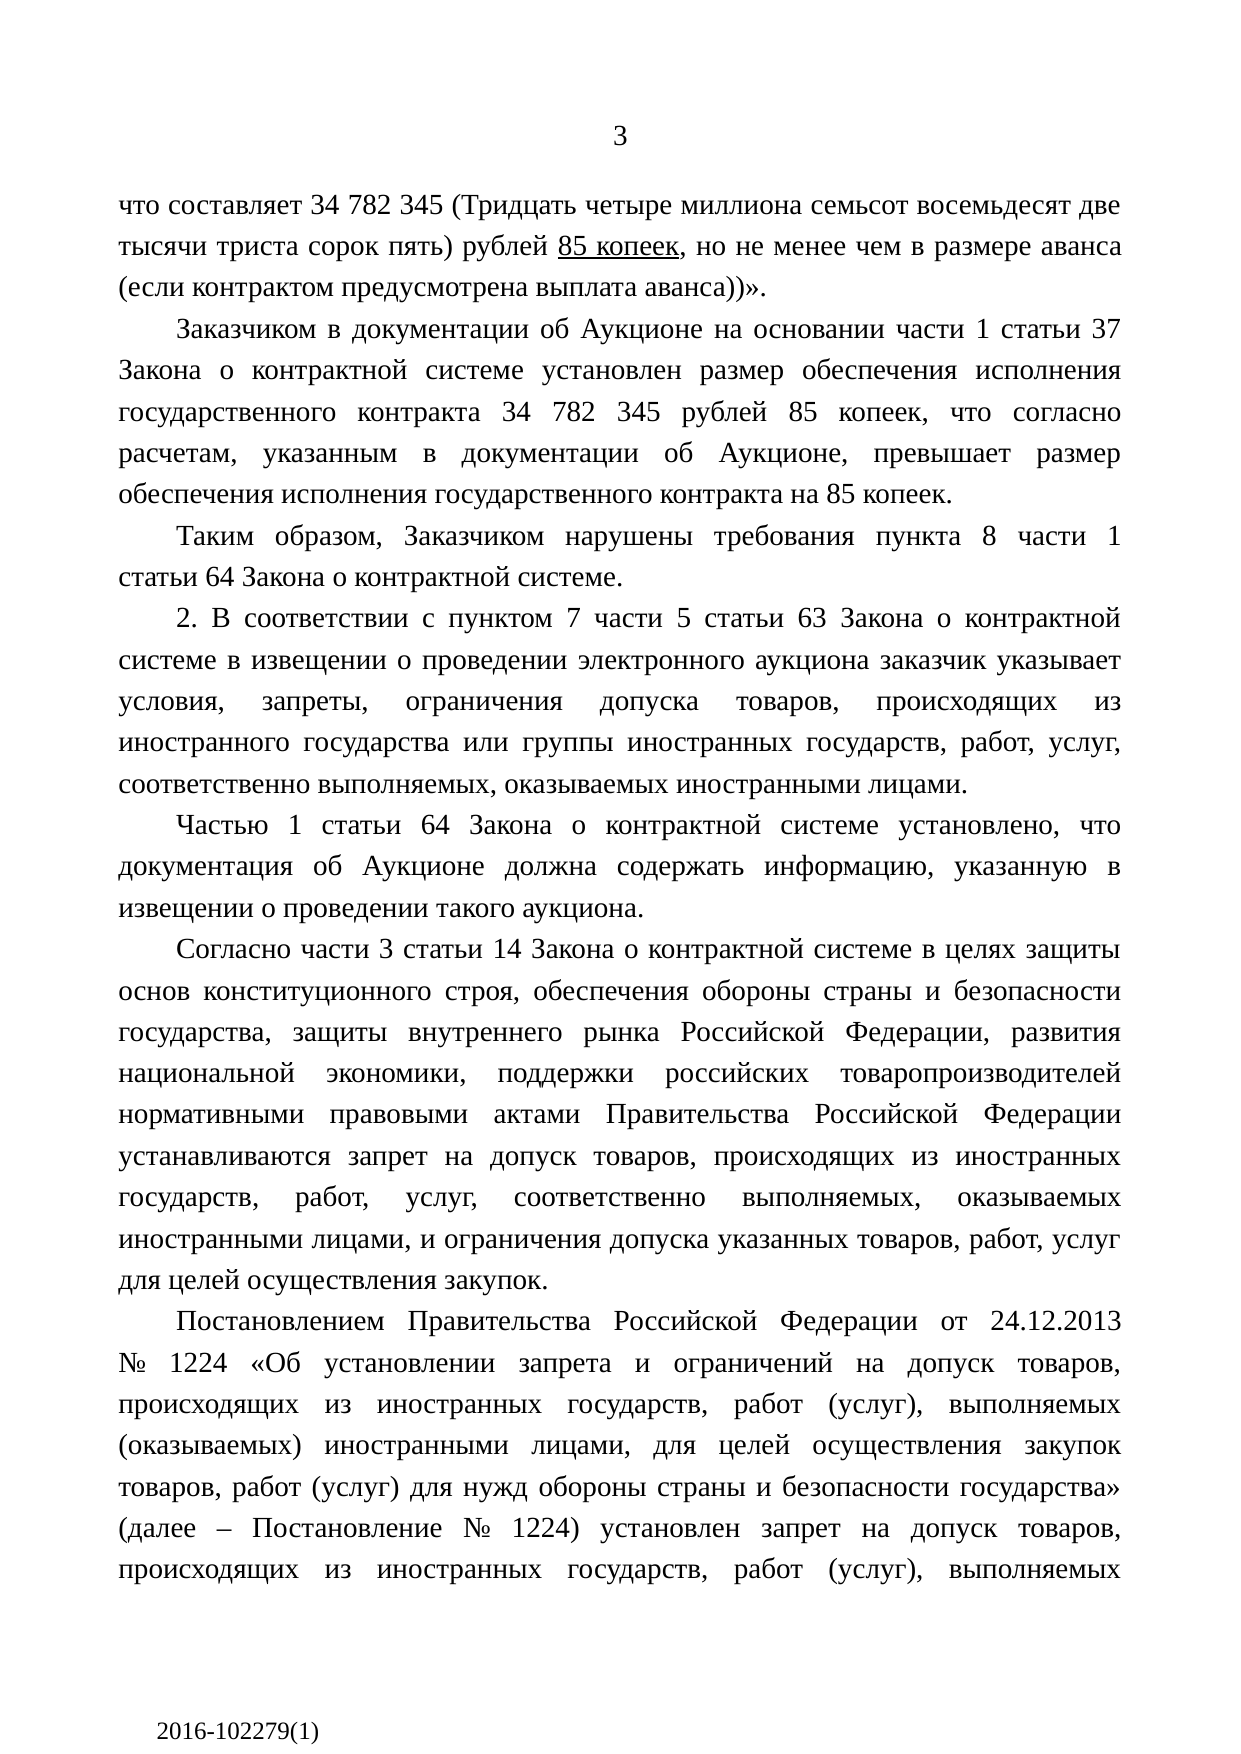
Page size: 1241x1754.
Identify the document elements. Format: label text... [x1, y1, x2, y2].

text Таким образом, Заказчиком нарушены требования пункта 8 части 1 статьи 64 Закона о контрактной системе. [118, 512, 1122, 595]
text 2. В соответствии с пунктом 7 части 5 статьи 63 Закона о контрактной системе в извещении о проведении электронного аукциона заказчик указывает условия, запреты, ограничения допуска товаров, происходящих из иностранного государства или группы иностранных государств, работ, услуг, соответственно выполняемых, оказываемых иностранными лицами. [118, 595, 1122, 801]
text Частью 1 статьи 64 Закона о контрактной системе установлено, что документация об Аукционе должна содержать информацию, указанную в извещении о проведении такого аукциона. [118, 801, 1122, 926]
text что составляет 34 782 345 (Тридцать четыре миллиона семьсот восемьдесят две тысячи триста сорок пять) рублей 85 копеек, но не менее чем в размере аванса (если контрактом предусмотрена выплата аванса))». [118, 181, 1122, 305]
text Заказчиком в документации об Аукционе на основании части 1 статьи 37 Закона о контрактной системе установлен размер обеспечения исполнения государственного контракта 34 782 345 рублей 85 копеек, что согласно расчетам, указанным в документации об Аукционе, превышает размер обеспечения исполнения государственного контракта на 85 копеек. [118, 305, 1122, 512]
text Согласно части 3 статьи 14 Закона о контрактной системе в целях защиты основ конституционного строя, обеспечения обороны страны и безопасности государства, защиты внутреннего рынка Российской Федерации, развития национальной экономики, поддержки российских товаропроизводителей нормативными правовыми актами Правительства Российской Федерации устанавливаются запрет на допуск товаров, происходящих из иностранных государств, работ, услуг, соответственно выполняемых, оказываемых иностранными лицами, и ограничения допуска указанных товаров, работ, услуг для целей осуществления закупок. [118, 926, 1122, 1298]
text Постановлением Правительства Российской Федерации от 24.12.2013 № 1224 «Об установлении запрета и ограничений на допуск товаров, происходящих из иностранных государств, работ (услуг), выполняемых (оказываемых) иностранными лицами, для целей осуществления закупок товаров, работ (услуг) для нужд обороны страны и безопасности государства» (далее – Постановление № 1224) установлен запрет на допуск товаров, происходящих из иностранных государств, работ (услуг), выполняемых [118, 1298, 1122, 1587]
